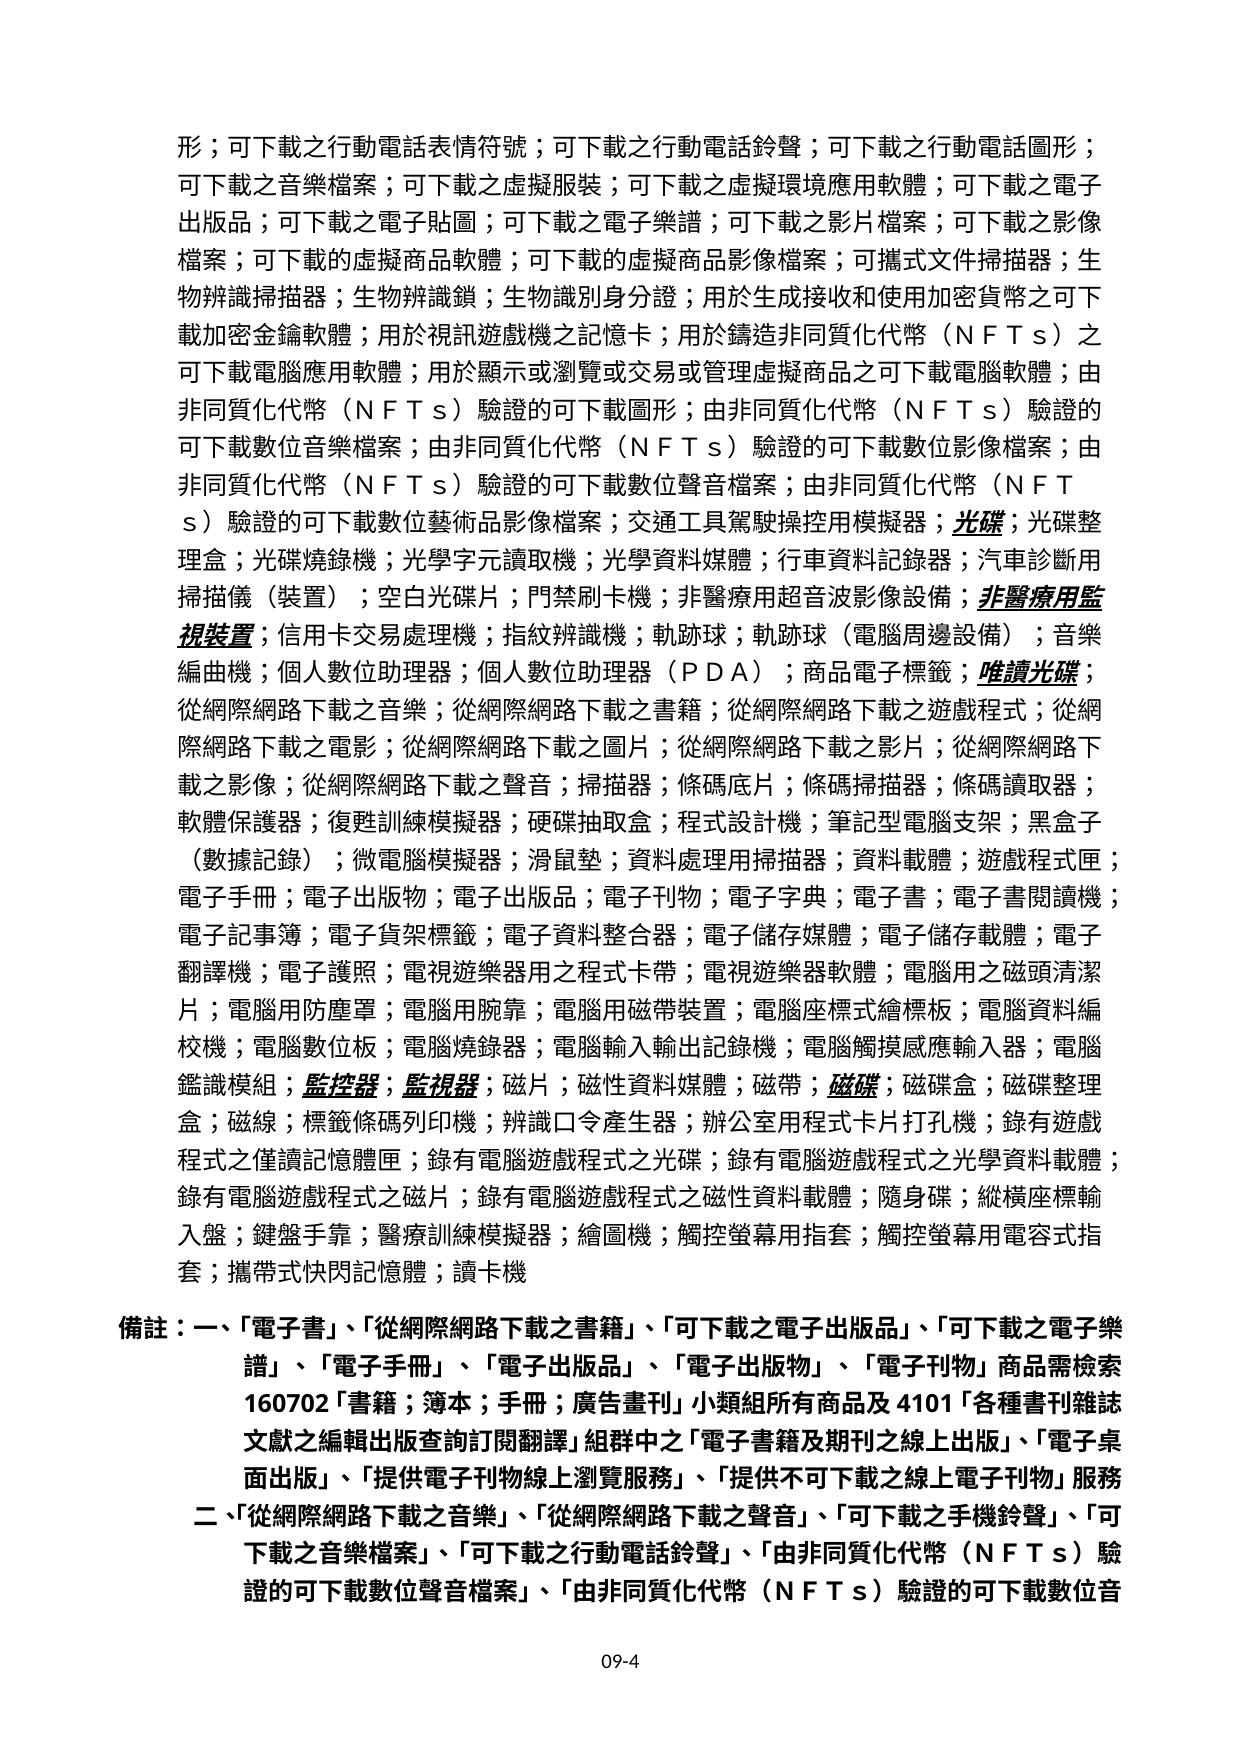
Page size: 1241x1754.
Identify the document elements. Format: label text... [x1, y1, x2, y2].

text 二、「從網際網路下載之音樂」、「從網際網路下載之聲音」、「可下載之手機鈴聲」、「可下載之音樂檔案」、「可下載之行動電話鈴聲」、「由非同質化代幣（ＮＦＴｓ）驗證的可下載數位聲音檔案」、「由非同質化代幣（ＮＦＴｓ）驗證的可下載數位音樂檔案」商品需檢索0933「電影片；錄影帶；唱片；錄音帶」組群所有商品及351952「可下載之數位音樂線上零售；可下載之預錄電影線上零售」小類組中之「可下載之數位音樂線上零售」、「由非同質化代幣（ＮＦＴｓ）驗證的可下載數位聲音檔案線上零售」、「可下載之鈴聲線上零售」、「可下載之預錄音樂線上零售」服務及4106「娛樂服務」組群中之「提供線上音樂欣賞服務」、「提供不可下載之線上音樂」服務 [193, 1496, 1122, 1608]
text 備註：一、「電子書」、「從網際網路下載之書籍」、「可下載之電子出版品」、「可下載之電子樂譜」、「電子手冊」、「電子出版品」、「電子出版物」、「電子刊物」商品需檢索160702「書籍；簿本；手冊；廣告畫刊」小類組所有商品及4101「各種書刊雜誌文獻之編輯出版查詢訂閱翻譯」組群中之「電子書籍及期刊之線上出版」、「電子桌面出版」、「提供電子刊物線上瀏覽服務」、「提供不可下載之線上電子刊物」服務 [118, 1308, 1122, 1496]
text ３Ｄ掃描儀；人臉辨識設備；口袋型電子翻譯機；已錄或可下載的資料集；手持式電子辭典；文字讀取機；可下載之手機表情符號；可下載之手機鈴聲；可下載之手機圖形；可下載之行動電話表情符號；可下載之行動電話鈴聲；可下載之行動電話圖形；可下載之音樂檔案；可下載之虛擬服裝；可下載之虛擬環境應用軟體；可下載之電子出版品；可下載之電子貼圖；可下載之電子樂譜；可下載之影片檔案；可下載之影像檔案；可下載的虛擬商品軟體；可下載的虛擬商品影像檔案；可攜式文件掃描器；生物辨識掃描器；生物辨識鎖；生物識別身分證；用於生成接收和使用加密貨幣之可下載加密金鑰軟體；用於視訊遊戲機之記憶卡；用於鑄造非同質化代幣（ＮＦＴｓ）之可下載電腦應用軟體；用於顯示或瀏覽或交易或管理虛擬商品之可下載電腦軟體；由非同質化代幣（ＮＦＴｓ）驗證的可下載圖形；由非同質化代幣（ＮＦＴｓ）驗證的可下載數位音樂檔案；由非同質化代幣（ＮＦＴｓ）驗證的可下載數位影像檔案；由非同質化代幣（ＮＦＴｓ）驗證的可下載數位聲音檔案；由非同質化代幣（ＮＦＴｓ）驗證的可下載數位藝術品影像檔案；交通工具駕駛操控用模擬器；光碟；光碟整理盒；光碟燒錄機；光學字元讀取機；光學資料媒體；行車資料記錄器；汽車診斷用掃描儀（裝置）；空白光碟片；門禁刷卡機；非醫療用超音波影像設備；非醫療用監視裝置；信用卡交易處理機；指紋辨識機；軌跡球；軌跡球（電腦周邊設備）；音樂編曲機；個人數位助理器；個人數位助理器（ＰＤＡ）；商品電子標籤；唯讀光碟；從網際網路下載之音樂；從網際網路下載之書籍；從網際網路下載之遊戲程式；從網際網路下載之電影；從網際網路下載之圖片；從網際網路下載之影片；從網際網路下載之影像；從網際網路下載之聲音；掃描器；條碼底片；條碼掃描器；條碼讀取器；軟體保護器；復甦訓練模擬器；硬碟抽取盒；程式設計機；筆記型電腦支架；黑盒子（數據記錄）；微電腦模擬器；滑鼠墊；資料處理用掃描器；資料載體；遊戲程式匣；電子手冊；電子出版物；電子出版品；電子刊物；電子字典；電子書；電子書閱讀機；電子記事簿；電子貨架標籤；電子資料整合器；電子儲存媒體；電子儲存載體；電子翻譯機；電子護照；電視遊樂器用之程式卡帶；電視遊樂器軟體；電腦用之磁頭清潔片；電腦用防塵罩；電腦用腕靠；電腦用磁帶裝置；電腦座標式繪標板；電腦資料編校機；電腦數位板；電腦燒錄器；電腦輸入輸出記錄機；電腦觸摸感應輸入器；電腦鑑識模組；監控器；監視器；磁片；磁性資料媒體；磁帶；磁碟；磁碟盒；磁碟整理盒；磁線；標籤條碼列印機；辨識口令產生器；辦公室用程式卡片打孔機；錄有遊戲程式之僅讀記憶體匣；錄有電腦遊戲程式之光碟；錄有電腦遊戲程式之光學資料載體；錄有電腦遊戲程式之磁片；錄有電腦遊戲程式之磁性資料載體；隨身碟；縱橫座標輸入盤；鍵盤手靠；醫療訓練模擬器；繪圖機；觸控螢幕用指套；觸控螢幕用電容式指套；攜帶式快閃記憶體；讀卡機 [177, 127, 1122, 1289]
